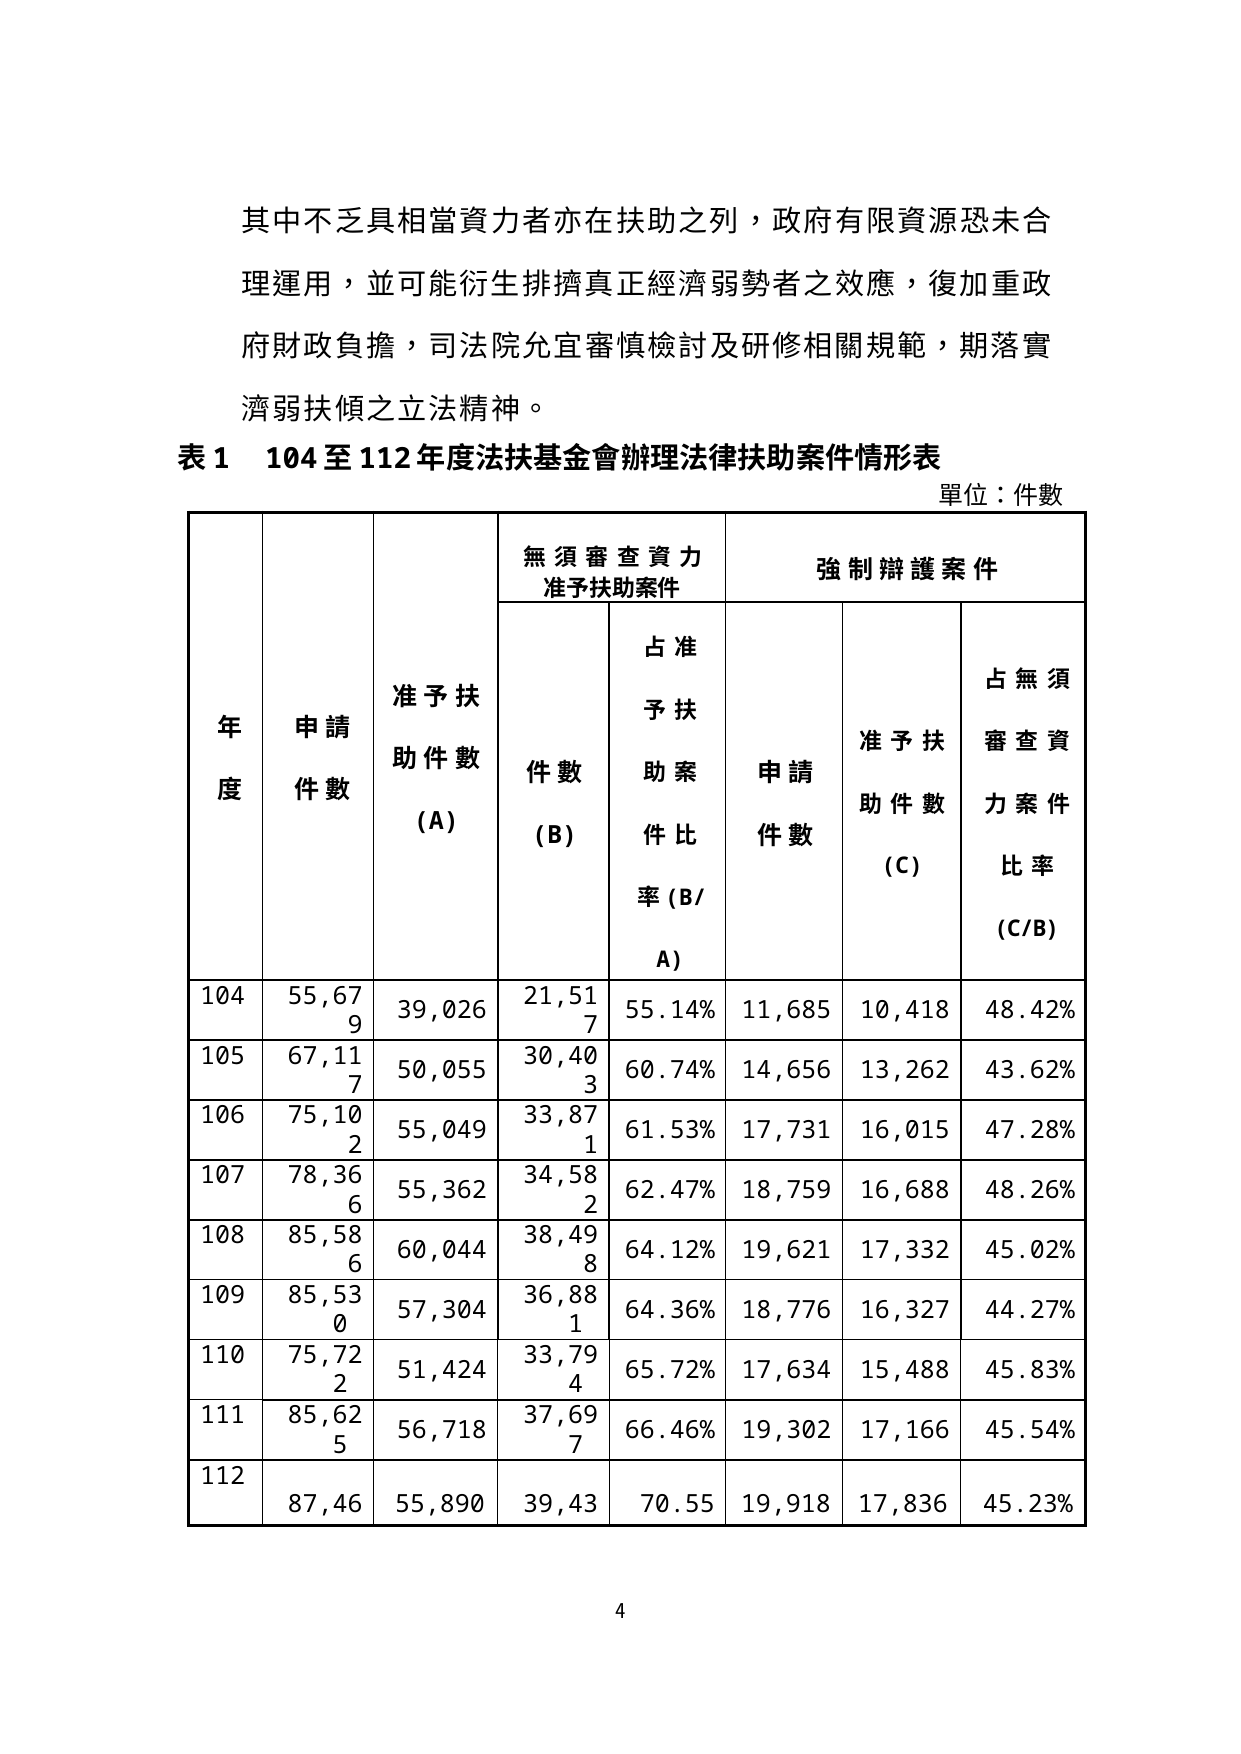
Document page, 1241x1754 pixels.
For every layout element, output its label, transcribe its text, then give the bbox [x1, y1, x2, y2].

table_cell 17,332 [843, 1221, 960, 1279]
table_cell 17,166 [843, 1401, 960, 1459]
table_cell 47.28% [962, 1101, 1084, 1159]
table_cell 111 [190, 1400, 262, 1459]
table_cell 17,731 [726, 1101, 842, 1159]
table_cell 16,015 [843, 1101, 960, 1159]
table_cell 36,881 [499, 1280, 608, 1339]
table_cell 75,722 [263, 1340, 373, 1398]
table_cell 55.14% [610, 981, 725, 1039]
table_cell 占無須審查資力案件比率(C/B) [962, 603, 1084, 979]
table_header 強制辯護案件 [726, 514, 1084, 601]
table_cell 45.23% [961, 1461, 1084, 1523]
table_cell 60.74% [610, 1041, 725, 1099]
table_cell 106 [190, 1101, 262, 1159]
table_cell 30,403 [499, 1041, 608, 1099]
table_cell 55,679 [263, 981, 373, 1039]
table_cell 110 [190, 1340, 262, 1398]
table_cell 56,718 [374, 1401, 497, 1459]
table_cell 19,918 [726, 1461, 842, 1523]
table_cell 50,055 [374, 1041, 497, 1099]
table_cell 61.53% [610, 1101, 725, 1159]
table_cell 65.72% [610, 1340, 725, 1398]
table_cell 申請 件數 [726, 603, 842, 979]
table_cell 60,044 [374, 1221, 497, 1279]
table_cell 104 [190, 981, 262, 1039]
table_cell 66.46% [610, 1401, 725, 1459]
table_cell 57,304 [374, 1280, 497, 1339]
table_cell 33,794 [498, 1340, 609, 1398]
table_cell 38,498 [499, 1221, 608, 1279]
table_cell 13,262 [843, 1041, 960, 1099]
table_cell 15,488 [843, 1340, 960, 1398]
table_cell 85,625 [263, 1401, 373, 1459]
table_cell 55,890 [374, 1461, 497, 1523]
table_cell 78,366 [263, 1161, 373, 1219]
table_cell 17,634 [726, 1340, 842, 1398]
table_cell 45.02% [962, 1221, 1084, 1279]
table_cell 占准予扶助案件比率(B/A) [610, 603, 725, 979]
text 綜上，我國於104年7月修正法律扶助法，以擴大扶助對象及範圍，並保障弱勢族群訴訟權益，惟實施以來，112年度無須審查資力之扶助案件占准予扶助案件總件數逾7成，其中不乏具相當資力者亦在扶助之列，政府有限資源恐未合理運用，並可能衍生排擠真正經濟弱勢者之效應，復加重政府財政負擔，司法院允宜審慎檢討及研修相關規範，期落實濟弱扶傾之立法精神。 [236, 177, 1063, 427]
table_cell 43.62% [962, 1041, 1084, 1099]
table_cell 85,530 [263, 1280, 373, 1339]
table_cell 64.36% [610, 1280, 725, 1339]
table_cell 67,117 [263, 1041, 373, 1099]
table_cell 45.54% [961, 1401, 1084, 1459]
table_cell 18,776 [726, 1280, 842, 1339]
table_cell 37,697 [498, 1401, 609, 1459]
table_cell 34,582 [499, 1161, 608, 1219]
table_cell 19,302 [726, 1401, 842, 1459]
table_cell 14,656 [726, 1041, 842, 1099]
table_cell 18,759 [726, 1161, 842, 1219]
table_header 年度 [190, 514, 262, 979]
table_cell 108 [190, 1221, 262, 1279]
table_cell 39,026 [374, 981, 497, 1039]
table_cell 16,327 [843, 1280, 960, 1339]
text 單位：件數 [177, 479, 1063, 511]
table_cell 105 [190, 1041, 262, 1099]
table_cell 87,46 [263, 1461, 373, 1523]
table_cell 112 [190, 1461, 262, 1523]
table_cell 准予扶助件數(C) [843, 603, 960, 979]
table_header 准予扶助件數(A) [374, 514, 497, 979]
table_cell 33,871 [499, 1101, 608, 1159]
table_cell 55,362 [374, 1161, 497, 1219]
table_cell 45.83% [961, 1340, 1084, 1398]
table_cell 85,586 [263, 1221, 373, 1279]
table_cell 44.27% [962, 1280, 1084, 1339]
table_cell 107 [190, 1161, 262, 1219]
table_cell 64.12% [610, 1221, 725, 1279]
table_cell 48.42% [962, 981, 1084, 1039]
table_cell 19,621 [726, 1221, 842, 1279]
table_cell 11,685 [726, 981, 842, 1039]
table_cell 109 [190, 1280, 262, 1339]
table_cell 39,43 [498, 1461, 609, 1523]
table_cell 62.47% [610, 1161, 725, 1219]
table_cell 21,517 [499, 981, 608, 1039]
table_header 無須審查資力 准予扶助案件 [499, 514, 725, 601]
table_cell 51,424 [374, 1340, 497, 1398]
text 表1 104至112年度法扶基金會辦理法律扶助案件情形表 [177, 427, 1063, 479]
table_header 申請 件數 [263, 514, 373, 979]
table_cell 16,688 [843, 1161, 960, 1219]
table_cell 48.26% [962, 1161, 1084, 1219]
table_cell 70.55 [610, 1461, 725, 1523]
table_cell 55,049 [374, 1101, 497, 1159]
table_cell 件數(B) [499, 603, 608, 979]
table_cell 17,836 [843, 1461, 960, 1523]
table_cell 10,418 [843, 981, 960, 1039]
table_cell 75,102 [263, 1101, 373, 1159]
